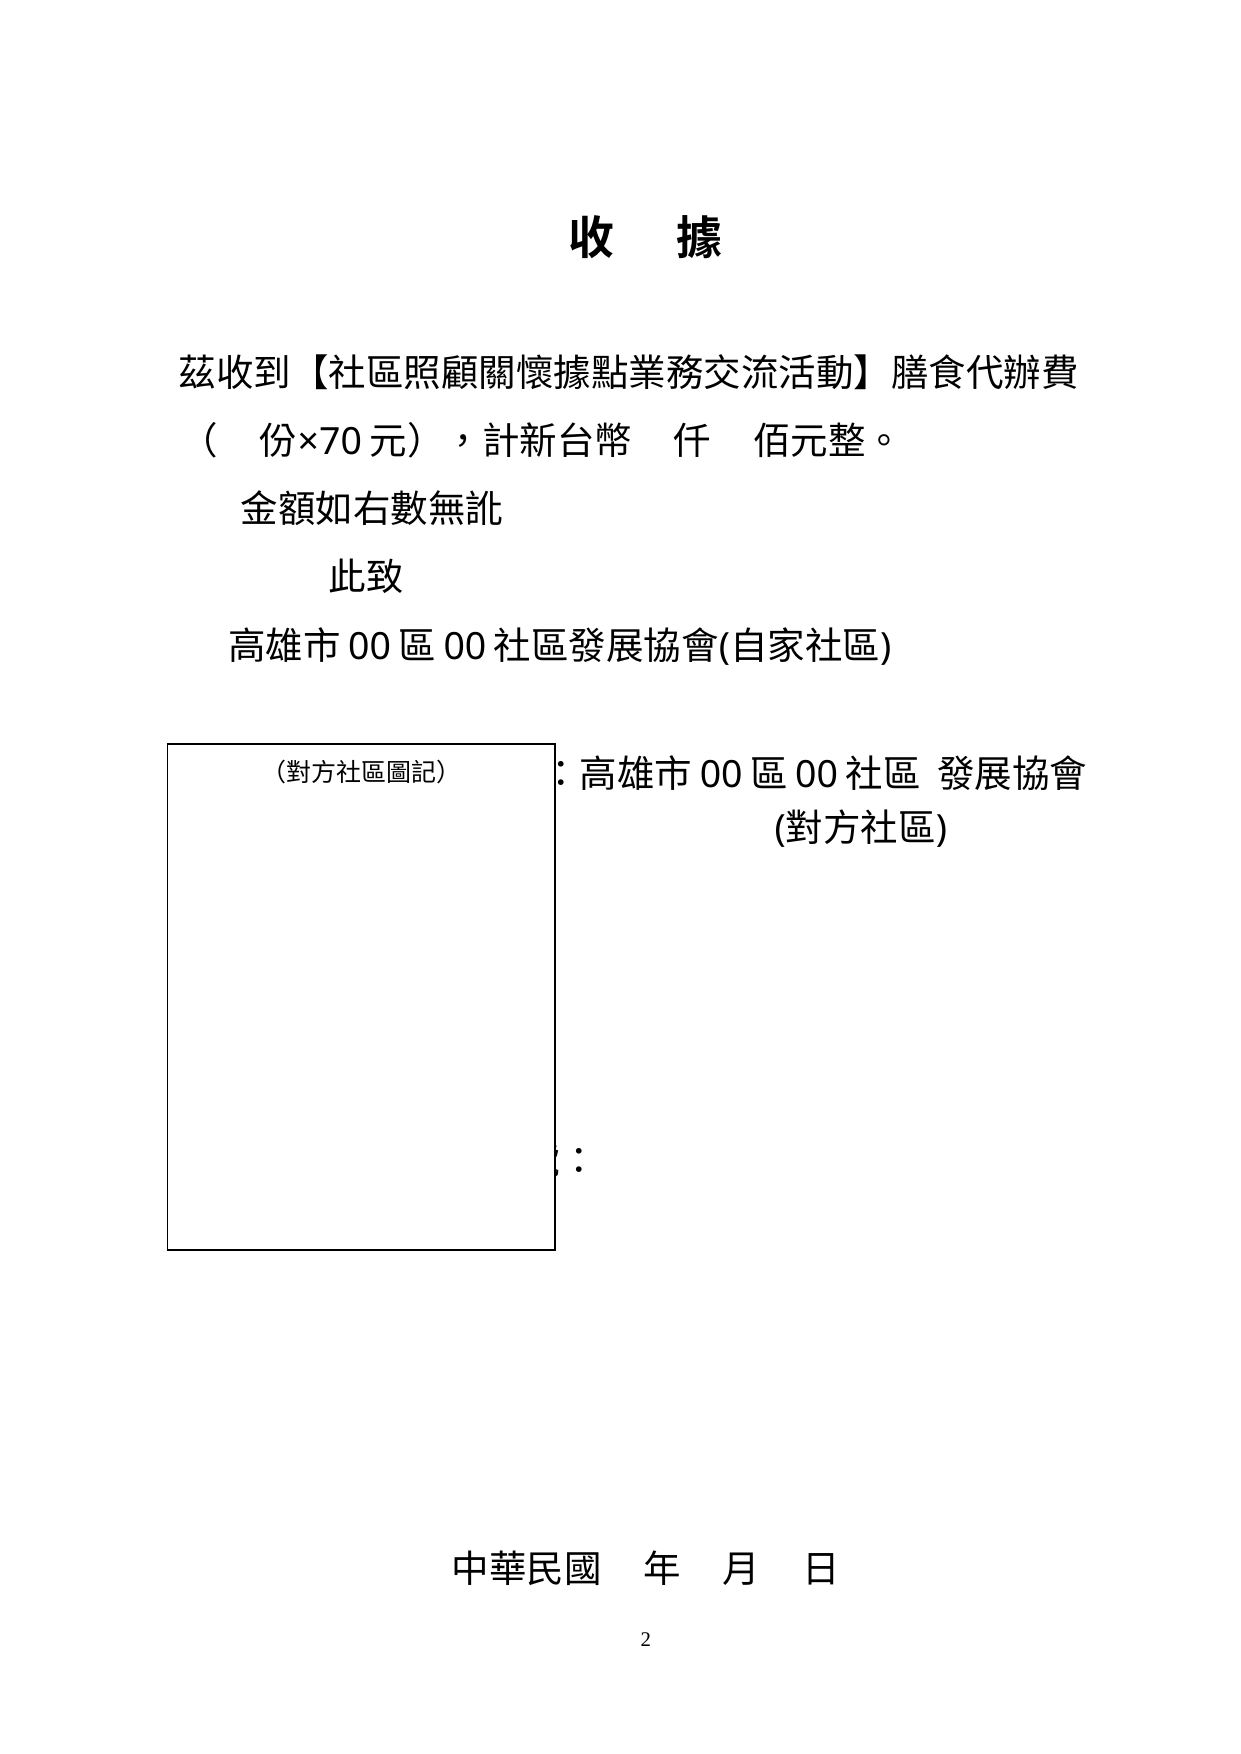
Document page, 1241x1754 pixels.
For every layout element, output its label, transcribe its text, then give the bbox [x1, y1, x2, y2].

text 統一編號： [556, 1124, 1122, 1192]
text 茲收到【社區照顧關懷據點業務交流活動】膳食代辦費 [161, 336, 1122, 404]
text 會 計： [556, 921, 1122, 989]
text 收 據 [169, 201, 1122, 268]
text 社區名稱：高雄市00區00社區 發展協會(對方社區) [556, 744, 1122, 853]
text （對方社區圖記） [183, 752, 539, 788]
text 地 址： [556, 1057, 1122, 1124]
text 金額如右數無訛 [166, 472, 1122, 540]
text 社區名稱：高雄市00區00社區 發展協會(對方社區) [168, 745, 554, 1249]
text 負責人： [556, 989, 1122, 1057]
text 經手人： [556, 853, 1122, 921]
text 高雄市00區00社區發展協會(自家社區) [228, 616, 1060, 670]
text 此致 [166, 540, 1122, 608]
text 中華民國 年 月 日 [169, 1532, 1122, 1600]
text （ 份×70元），計新台幣 仟 佰元整。 [161, 404, 1122, 472]
